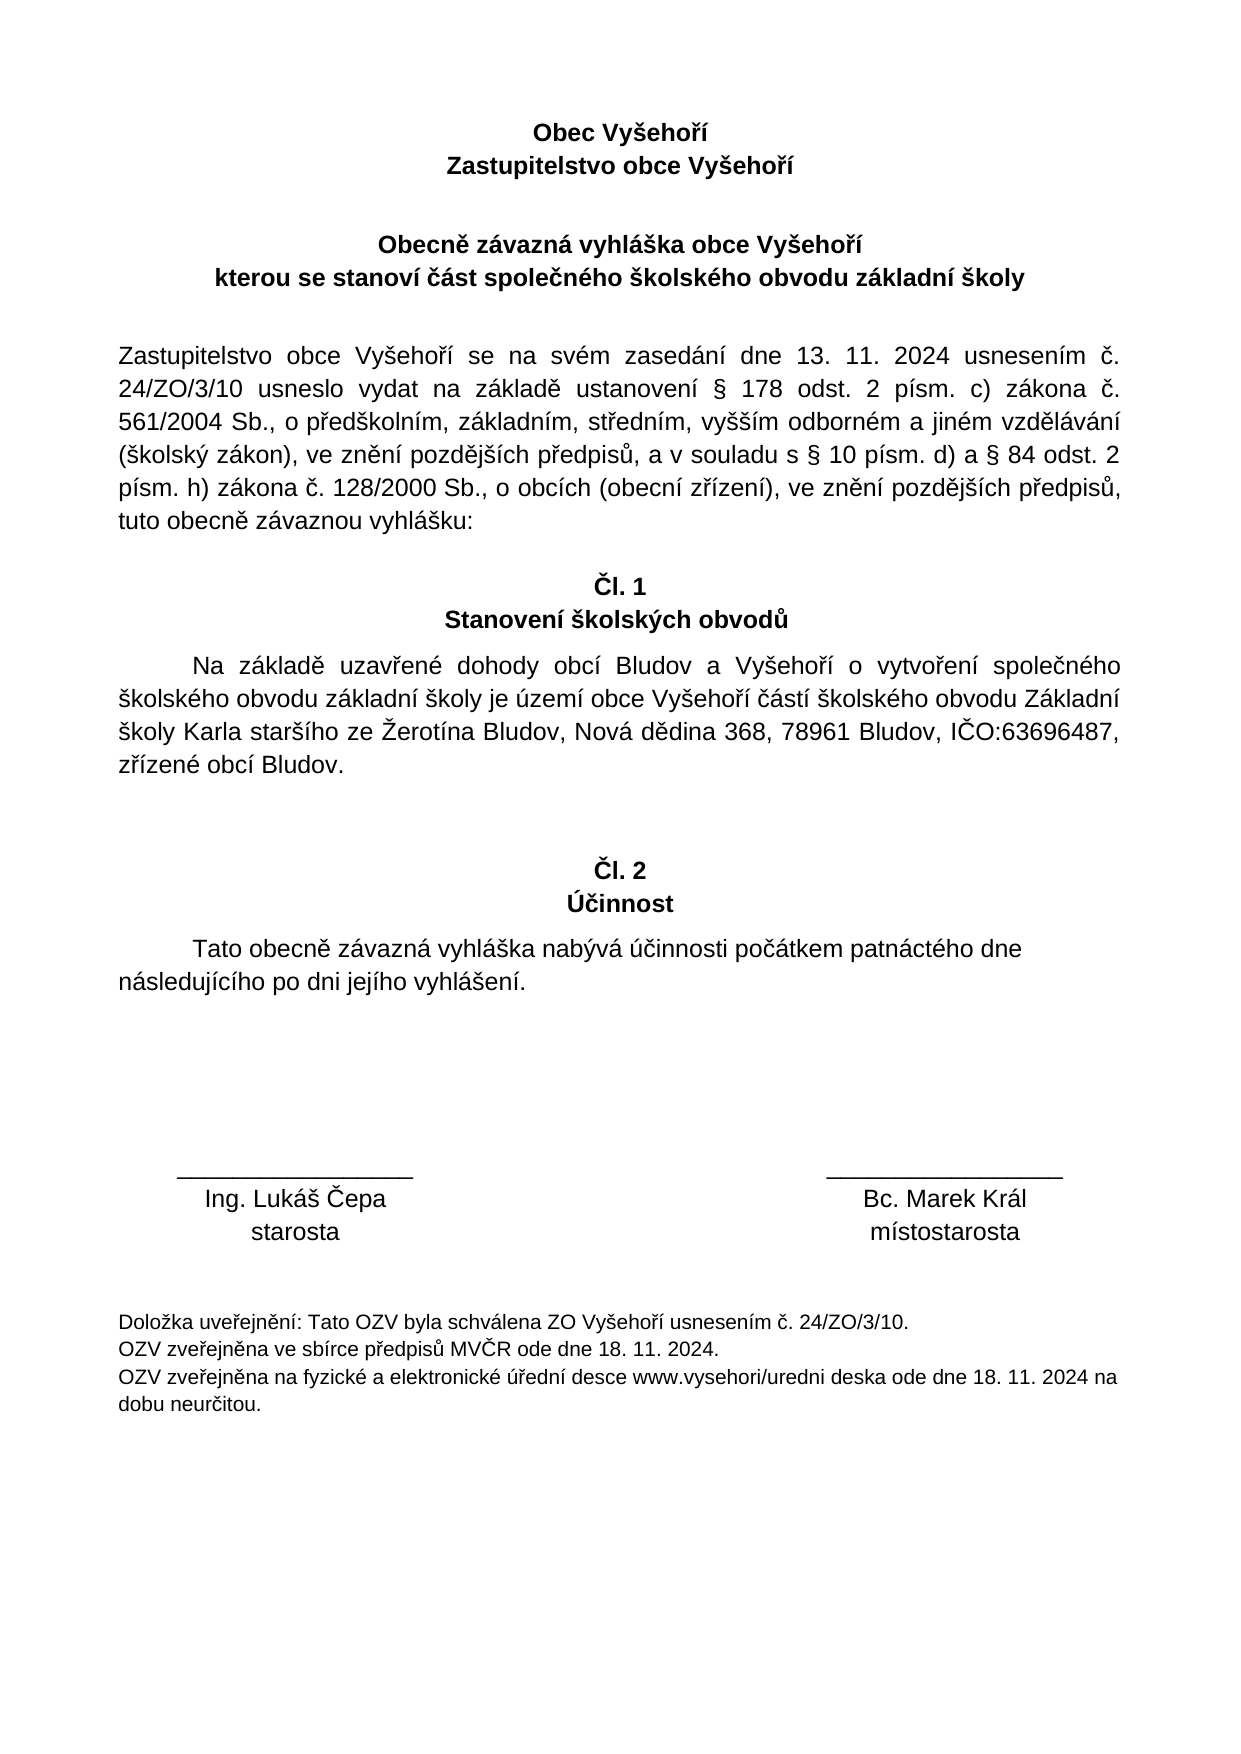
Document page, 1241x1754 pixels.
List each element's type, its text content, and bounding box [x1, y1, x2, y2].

text Zastupitelstvo obce Vyšehoří se na svém zasedání dne 13. 11. 2024 usnesením č. 24/ZO/3/10 usneslo vydat na základě ustanovení § 178 odst. 2 písm. c) zákona č. 561/2004 Sb., o předškolním, základním, středním, vyšším odborném a jiném vzdělávání (školský zákon), ve znění pozdějších předpisů, a v souladu s § 10 písm. d) a § 84 odst. 2 písm. h) zákona č. 128/2000 Sb., o obcích (obecní zřízení), ve znění pozdějších předpisů, tuto obecně závaznou vyhlášku: [118, 341, 1122, 535]
text Čl. 2 [118, 856, 1122, 884]
text Tato obecně závazná vyhláška nabývá účinnosti počátkem patnáctého dne následujícího po dni jejího vyhlášení. [118, 934, 1122, 996]
text OZV zveřejněna na fyzické a elektronické úřední desce www.vysehori/uredni deska ode dne 18. 11. 2024 na dobu neurčitou. [118, 1364, 1122, 1416]
text Obec Vyšehoří [118, 118, 1122, 147]
text Účinnost [118, 889, 1122, 917]
text Ing. Lukáš Čepa Bc. Marek Král [118, 1184, 1122, 1213]
text Zastupitelstvo obce Vyšehoří [118, 151, 1122, 180]
text starosta místostarosta [118, 1217, 1122, 1246]
text Stanovení školských obvodů [118, 605, 1122, 634]
text Doložka uveřejnění: Tato OZV byla schválena ZO Vyšehoří usnesením č. 24/ZO/3/10. [118, 1309, 1122, 1333]
text Obecně závazná vyhláška obce Vyšehoří [118, 229, 1122, 258]
text Čl. 1 [118, 572, 1122, 601]
text OZV zveřejněna ve sbírce předpisů MVČR ode dne 18. 11. 2024. [118, 1337, 1122, 1361]
list Na základě uzavřené dohody obcí Bludov a Vyšehoří o vytvoření společného školského obvodu základní školy je území obce Vyšehoří částí školského obvodu Základní školy Karla staršího ze Žerotína Bludov, Nová dědina 368, 78961 Bludov, IČO:63696487, zřízené obcí Bludov. [118, 651, 1122, 778]
text kterou se stanoví část společného školského obvodu základní školy [118, 263, 1122, 291]
